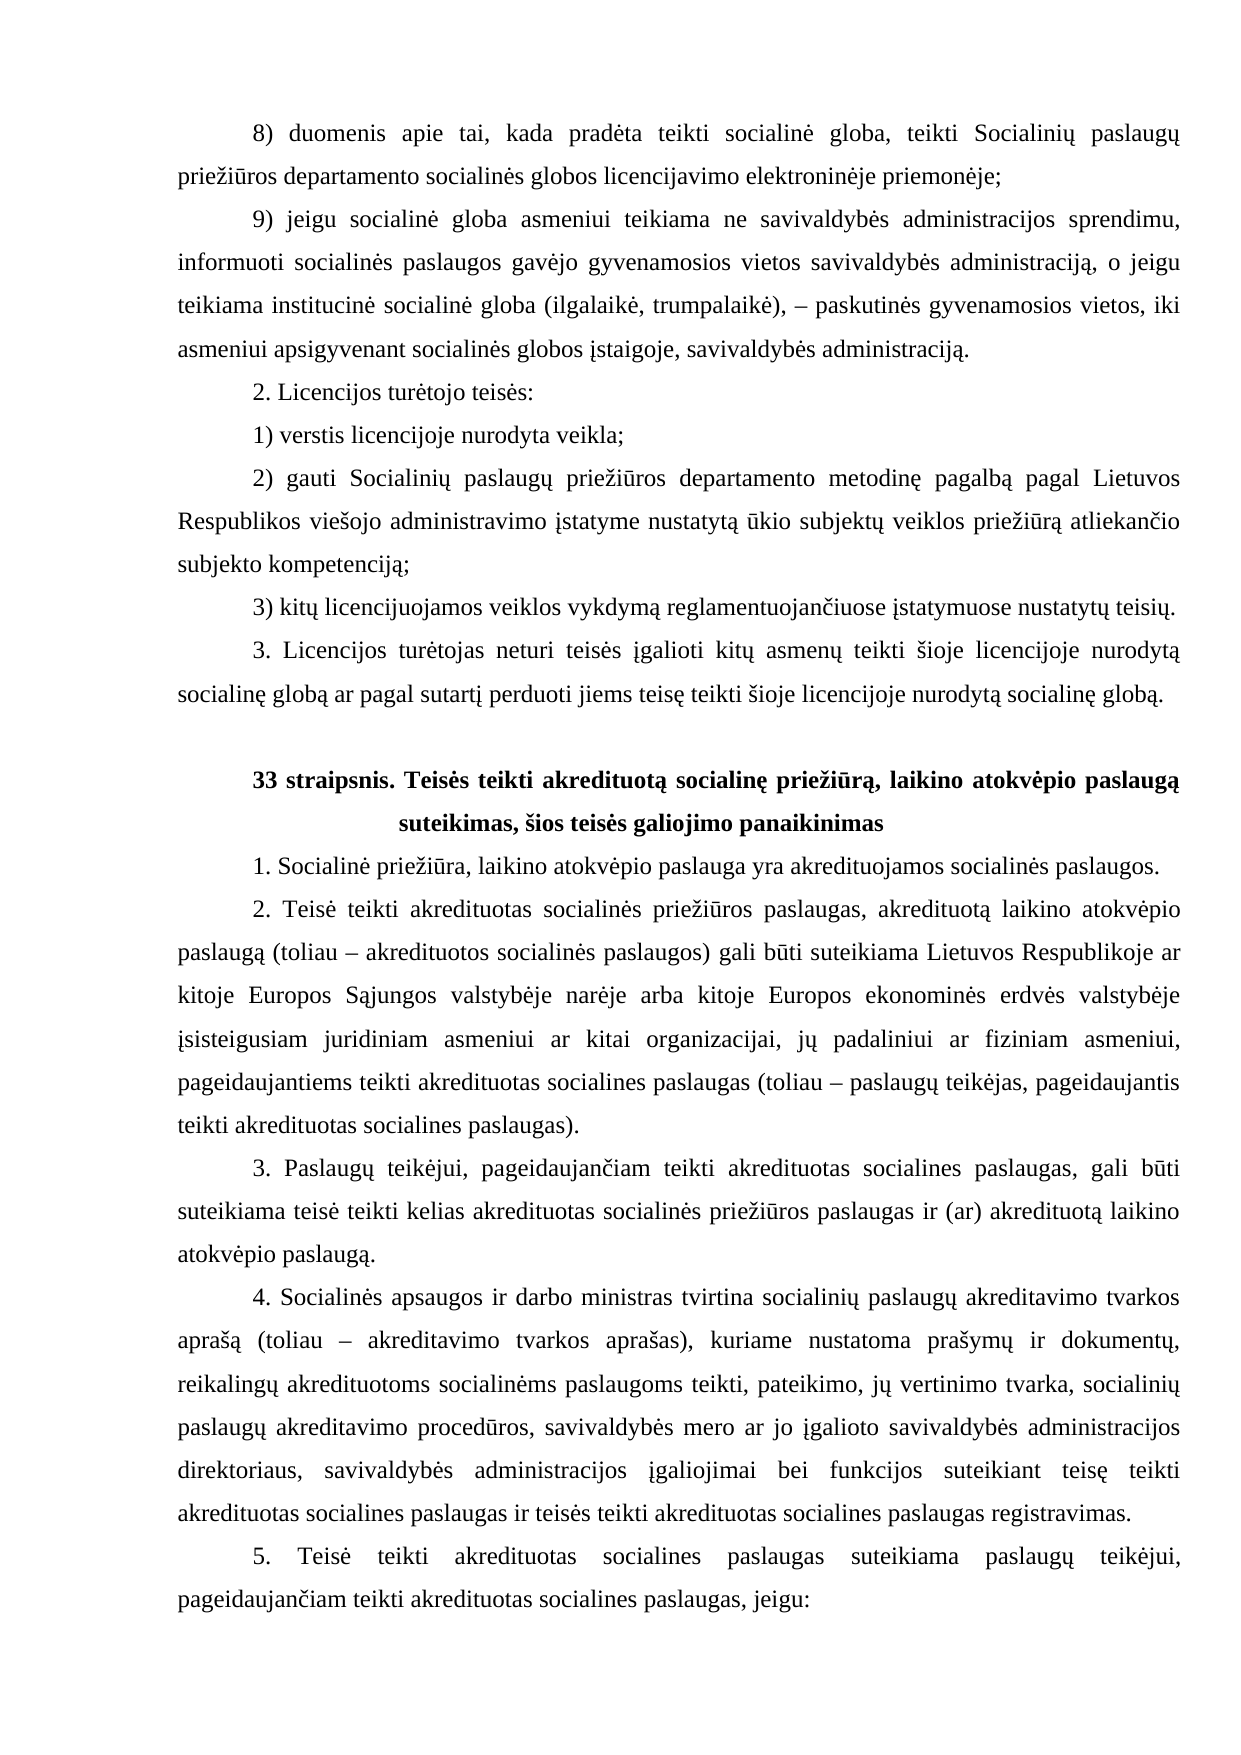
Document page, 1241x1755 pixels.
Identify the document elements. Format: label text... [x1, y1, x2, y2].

text 4. Socialinės apsaugos ir darbo ministras tvirtina socialinių paslaugų akreditavimo tvarkos aprašą (toliau – akreditavimo tvarkos aprašas), kuriame nustatoma prašymų ir dokumentų, reikalingų akredituotoms socialinėms paslaugoms teikti, pateikimo, jų vertinimo tvarka, socialinių paslaugų akreditavimo procedūros, savivaldybės mero ar jo įgalioto savivaldybės administracijos direktoriaus, savivaldybės administracijos įgaliojimai bei funkcijos suteikiant teisę teikti akredituotas socialines paslaugas ir teisės teikti akredituotas socialines paslaugas registravimas. [177, 1282, 1181, 1527]
text 5. Teisė teikti akredituotas socialines paslaugas suteikiama paslaugų teikėjui, pageidaujančiam teikti akredituotas socialines paslaugas, jeigu: [177, 1541, 1181, 1613]
text 3) kitų licencijuojamos veiklos vykdymą reglamentuojančiuose įstatymuose nustatytų teisių. [177, 592, 1181, 621]
text 9) jeigu socialinė globa asmeniui teikiama ne savivaldybės administracijos sprendimu, informuoti socialinės paslaugos gavėjo gyvenamosios vietos savivaldybės administraciją, o jeigu teikiama institucinė socialinė globa (ilgalaikė, trumpalaikė), – paskutinės gyvenamosios vietos, iki asmeniui apsigyvenant socialinės globos įstaigoje, savivaldybės administraciją. [177, 204, 1181, 362]
text 2) gauti Socialinių paslaugų priežiūros departamento metodinę pagalbą pagal Lietuvos Respublikos viešojo administravimo įstatyme nustatytą ūkio subjektų veiklos priežiūrą atliekančio subjekto kompetenciją; [177, 463, 1181, 578]
text 1. Socialinė priežiūra, laikino atokvėpio paslauga yra akredituojamos socialinės paslaugos. [177, 851, 1181, 880]
text 8) duomenis apie tai, kada pradėta teikti socialinė globa, teikti Socialinių paslaugų priežiūros departamento socialinės globos licencijavimo elektroninėje priemonėje; [177, 118, 1181, 190]
text 2. Teisė teikti akredituotas socialinės priežiūros paslaugas, akredituotą laikino atokvėpio paslaugą (toliau – akredituotos socialinės paslaugos) gali būti suteikiama Lietuvos Respublikoje ar kitoje Europos Sąjungos valstybėje narėje arba kitoje Europos ekonominės erdvės valstybėje įsisteigusiam juridiniam asmeniui ar kitai organizacijai, jų padaliniui ar fiziniam asmeniui, pageidaujantiems teikti akredituotas socialines paslaugas (toliau – paslaugų teikėjas, pageidaujantis teikti akredituotas socialines paslaugas). [177, 894, 1181, 1139]
text 2. Licencijos turėtojo teisės: [177, 377, 1181, 406]
text 1) verstis licencijoje nurodyta veikla; [177, 420, 1181, 449]
text 3. Paslaugų teikėjui, pageidaujančiam teikti akredituotas socialines paslaugas, gali būti suteikiama teisė teikti kelias akredituotas socialinės priežiūros paslaugas ir (ar) akredituotą laikino atokvėpio paslaugą. [177, 1153, 1181, 1268]
text 3. Licencijos turėtojas neturi teisės įgalioti kitų asmenų teikti šioje licencijoje nurodytą socialinę globą ar pagal sutartį perduoti jiems teisę teikti šioje licencijoje nurodytą socialinę globą. [177, 636, 1181, 707]
text 33 straipsnis. Teisės teikti akredituotą socialinę priežiūrą, laikino atokvėpio paslaugą suteikimas, šios teisės galiojimo panaikinimas [252, 765, 1181, 837]
